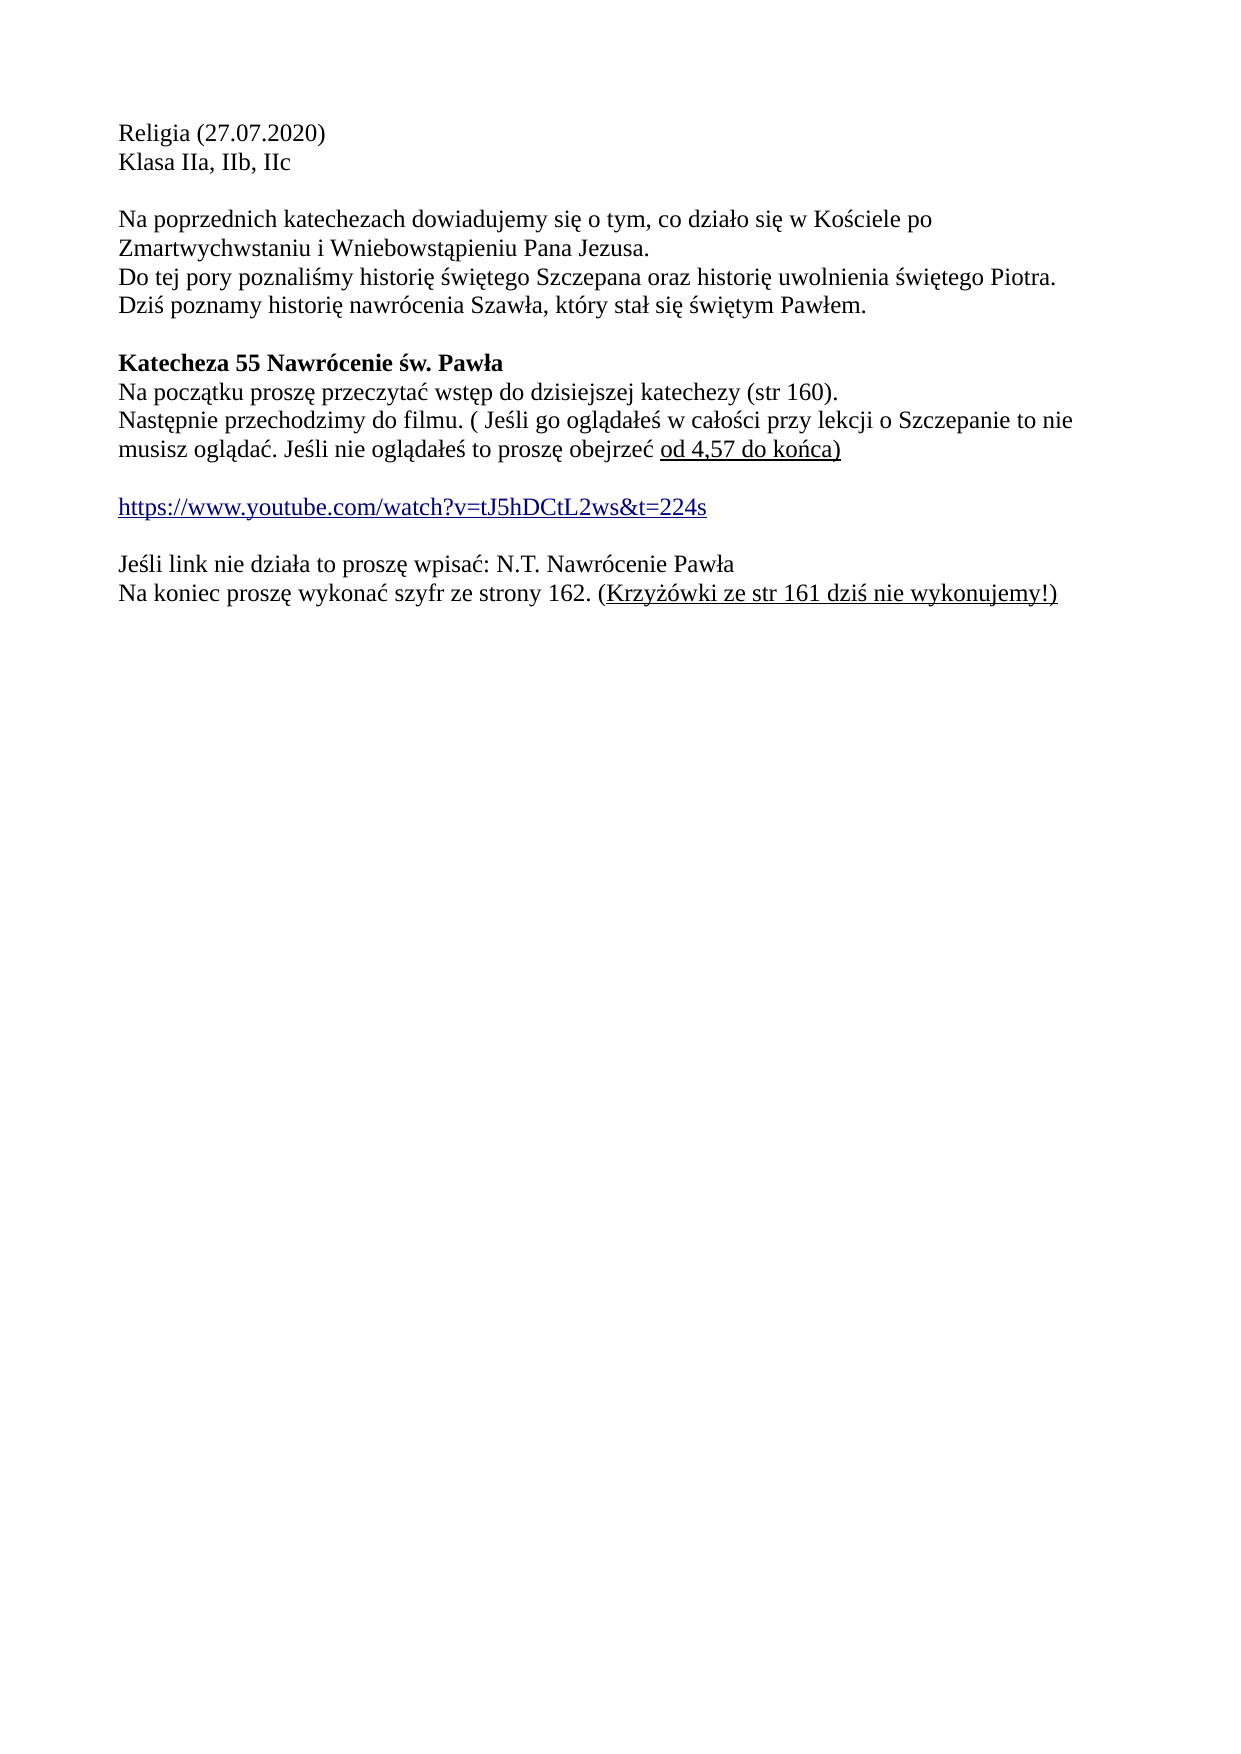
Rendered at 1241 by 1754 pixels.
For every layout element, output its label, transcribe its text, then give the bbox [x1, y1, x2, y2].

text Do tej pory poznaliśmy historię świętego Szczepana oraz historię uwolnienia świętego Piotra. [118, 262, 1122, 291]
text Dziś poznamy historię nawrócenia Szawła, który stał się świętym Pawłem. [118, 291, 1122, 319]
text Na koniec proszę wykonać szyfr ze strony 162. (Krzyżówki ze str 161 dziś nie wykonujemy!) [118, 578, 1122, 607]
text Katecheza 55 Nawrócenie św. Pawła [118, 348, 1122, 377]
text Na poprzednich katechezach dowiadujemy się o tym, co działo się w Kościele po Zmartwychwstaniu i Wniebowstąpieniu Pana Jezusa. [118, 204, 1122, 262]
text https://www.youtube.com/watch?v=tJ5hDCtL2ws&t=224s [118, 492, 1122, 521]
text Jeśli link nie działa to proszę wpisać: N.T. Nawrócenie Pawła [118, 549, 1122, 578]
text Klasa IIa, IIb, IIc [118, 147, 1122, 176]
text Religia (27.07.2020) [118, 118, 1122, 147]
text Następnie przechodzimy do filmu. ( Jeśli go oglądałeś w całości przy lekcji o Szczepanie to nie musisz oglądać. Jeśli nie oglądałeś to proszę obejrzeć od 4,57 do końca) [118, 406, 1122, 463]
text Na początku proszę przeczytać wstęp do dzisiejszej katechezy (str 160). [118, 377, 1122, 406]
